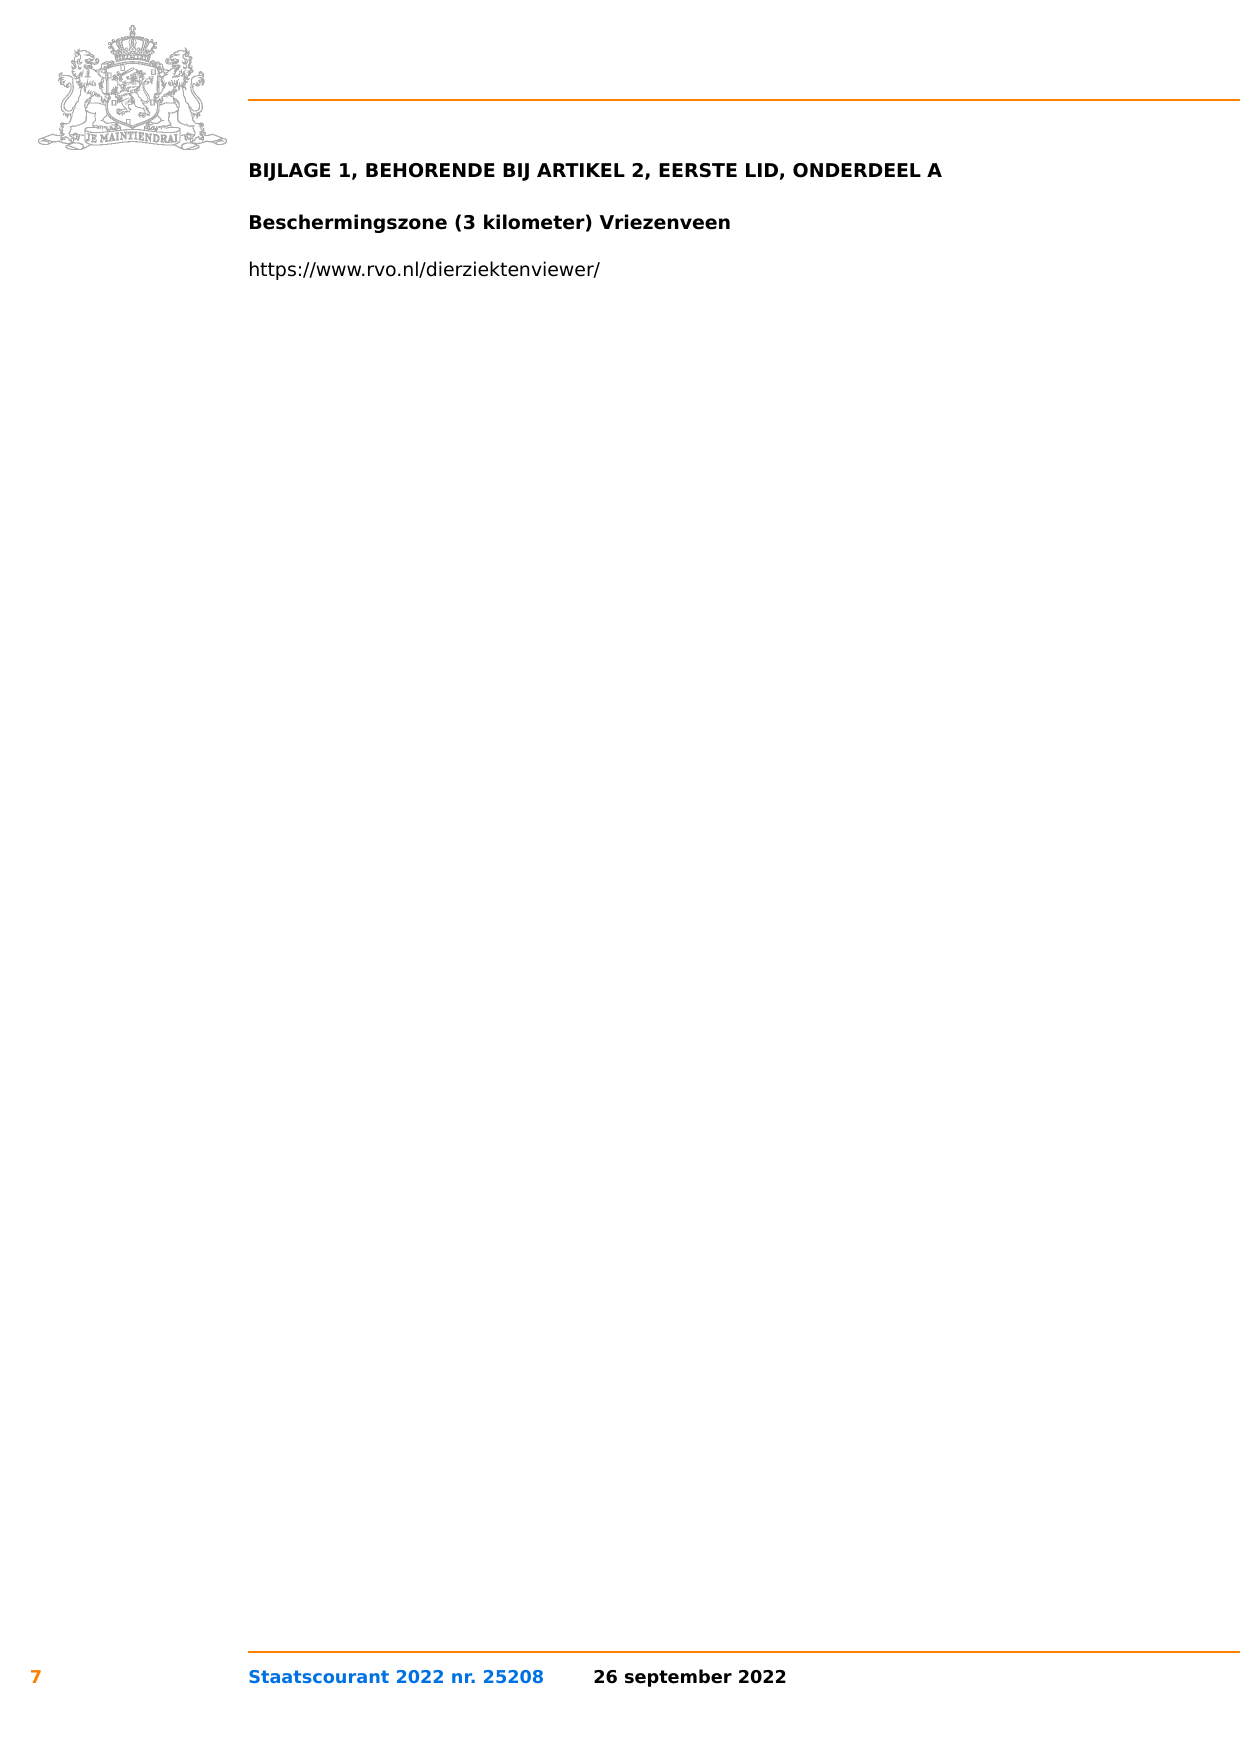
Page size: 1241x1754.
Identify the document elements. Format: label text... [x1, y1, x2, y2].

subtitle BIJLAGE 1, BEHORENDE BIJ ARTIKEL 2, EERSTE LID, ONDERDEEL A [248, 160, 1163, 182]
subtitle Beschermingszone (3 kilometer) Vriezenveen [248, 212, 1163, 234]
picture [38, 25, 227, 150]
text https://www.rvo.nl/dierziektenviewer/ [248, 259, 1163, 281]
